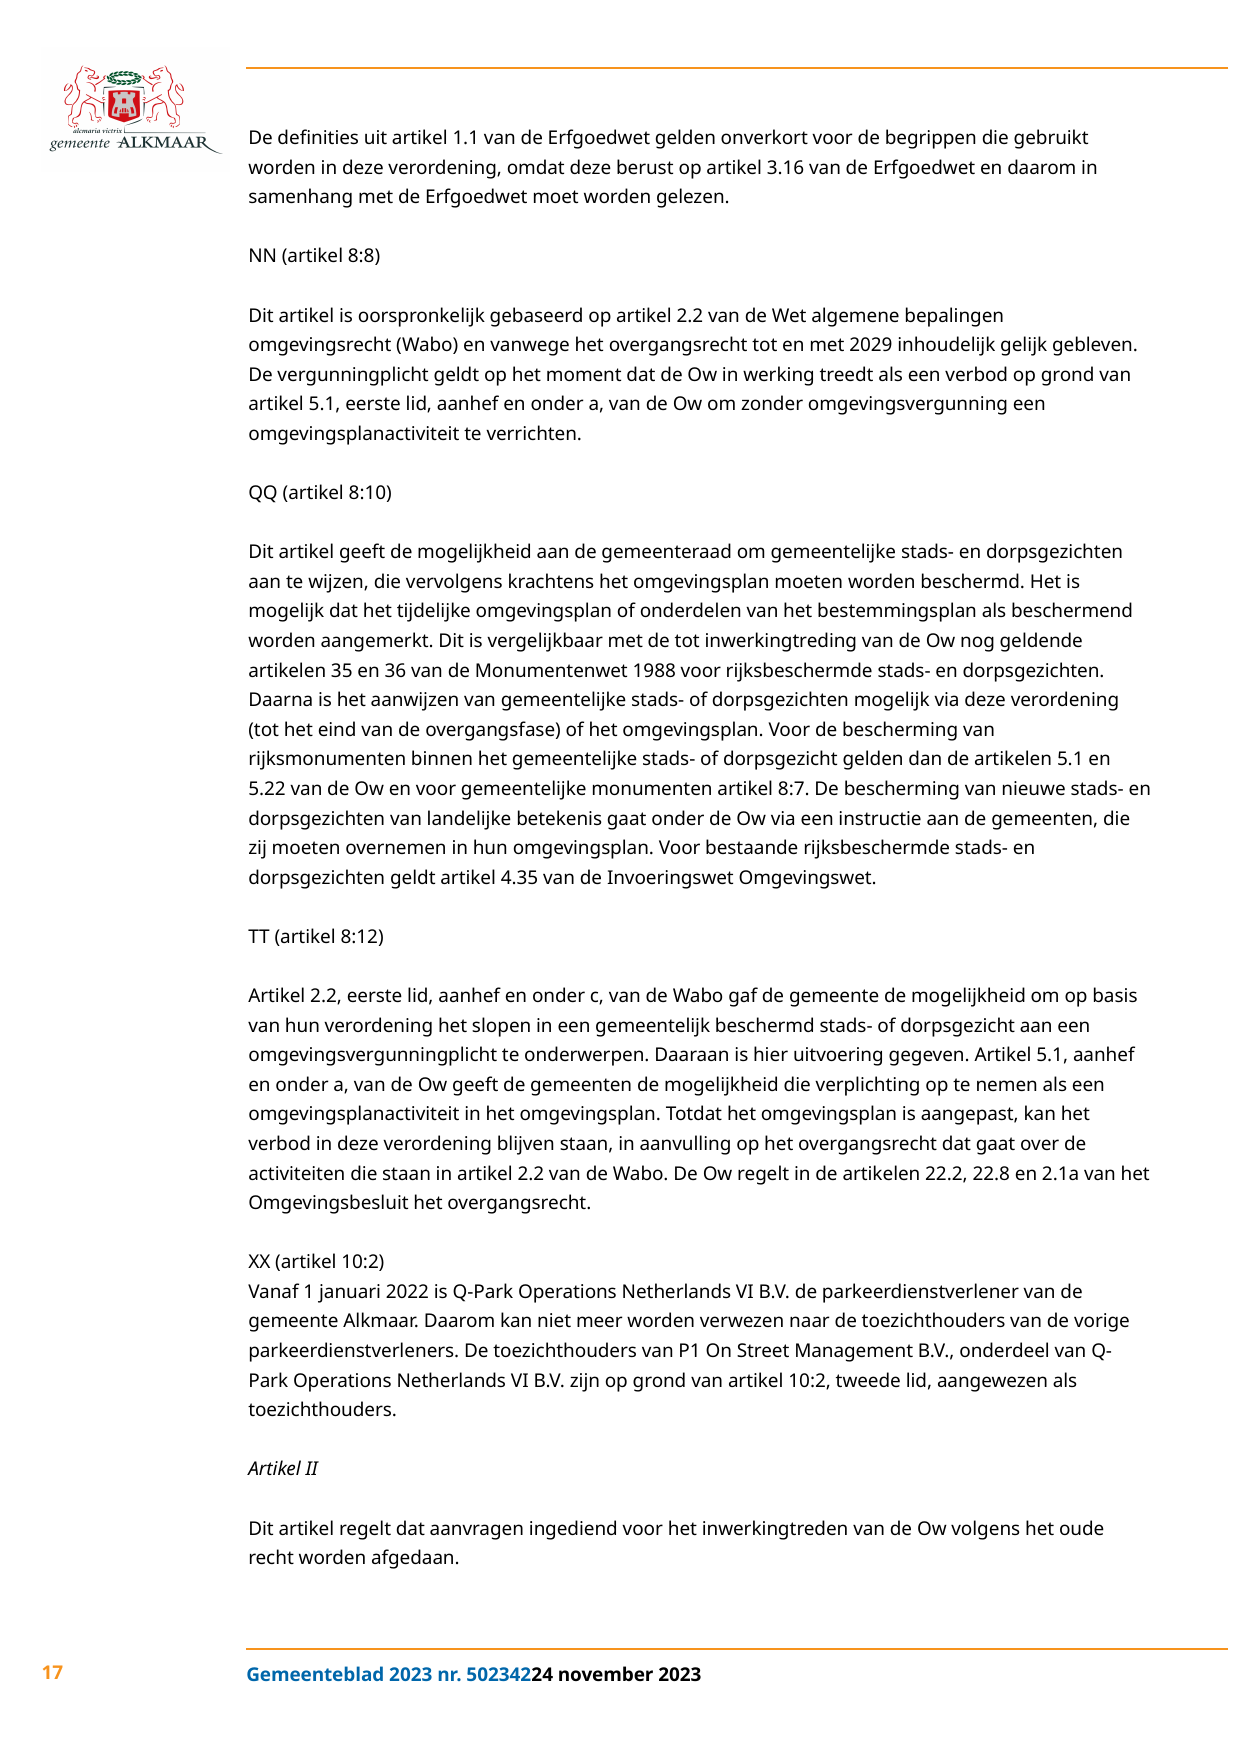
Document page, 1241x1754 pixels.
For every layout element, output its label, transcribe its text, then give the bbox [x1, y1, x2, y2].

text Dit artikel regelt dat aanvragen ingediend voor het inwerkingtreden van de Ow volgens het oude recht worden afgedaan. [248, 1515, 1152, 1570]
text QQ (artikel 8:10) [248, 479, 1152, 505]
text TT (artikel 8:12) [248, 923, 1152, 949]
text Dit artikel geeft de mogelijkheid aan de gemeenteraad om gemeentelijke stads- en dorpsgezichten aan te wijzen, die vervolgens krachtens het omgevingsplan moeten worden beschermd. Het is mogelijk dat het tijdelijke omgevingsplan of onderdelen van het bestemmingsplan als beschermend worden aangemerkt. Dit is vergelijkbaar met de tot inwerkingtreding van de Ow nog geldende artikelen 35 en 36 van de Monumentenwet 1988 voor rijksbeschermde stads- en dorpsgezichten. Daarna is het aanwijzen van gemeentelijke stads- of dorpsgezichten mogelijk via deze verordening (tot het eind van de overgangsfase) of het omgevingsplan. Voor de bescherming van rijksmonumenten binnen het gemeentelijke stads- of dorpsgezicht gelden dan de artikelen 5.1 en 5.22 van de Ow en voor gemeentelijke monumenten artikel 8:7. De bescherming van nieuwe stads- en dorpsgezichten van landelijke betekenis gaat onder de Ow via een instructie aan de gemeenten, die zij moeten overnemen in hun omgevingsplan. Voor bestaande rijksbeschermde stads- en dorpsgezichten geldt artikel 4.35 van de Invoeringswet Omgevingswet. [248, 538, 1152, 890]
text De definities uit artikel 1.1 van de Erfgoedwet gelden onverkort voor de begrippen die gebruikt worden in deze verordening, omdat deze berust op artikel 3.16 van de Erfgoedwet en daarom in samenhang met de Erfgoedwet moet worden gelezen. [248, 124, 1152, 209]
text Artikel 2.2, eerste lid, aanhef en onder c, van de Wabo gaf de gemeente de mogelijkheid om op basis van hun verordening het slopen in een gemeentelijk beschermd stads- of dorpsgezicht aan een omgevingsvergunningplicht te onderwerpen. Daaraan is hier uitvoering gegeven. Artikel 5.1, aanhef en onder a, van de Ow geeft de gemeenten de mogelijkheid die verplichting op te nemen als een omgevingsplanactiviteit in het omgevingsplan. Totdat het omgevingsplan is aangepast, kan het verbod in deze verordening blijven staan, in aanvulling op het overgangsrecht dat gaat over de activiteiten die staan in artikel 2.2 van de Wabo. De Ow regelt in de artikelen 22.2, 22.8 en 2.1a van het Omgevingsbesluit het overgangsrecht. [248, 982, 1152, 1215]
text Dit artikel is oorspronkelijk gebaseerd op artikel 2.2 van de Wet algemene bepalingen omgevingsrecht (Wabo) en vanwege het overgangsrecht tot en met 2029 inhoudelijk gelijk gebleven. De vergunningplicht geldt op het moment dat de Ow in werking treedt als een verbod op grond van artikel 5.1, eerste lid, aanhef en onder a, van de Ow om zonder omgevingsvergunning een omgevingsplanactiviteit te verrichten. [248, 302, 1152, 446]
picture [41, 47, 231, 172]
text Artikel II [248, 1456, 1152, 1481]
text Vanaf 1 januari 2022 is Q-Park Operations Netherlands VI B.V. de parkeerdienstverlener van de gemeente Alkmaar. Daarom kan niet meer worden verwezen naar de toezichthouders van de vorige parkeerdienstverleners. De toezichthouders van P1 On Street Management B.V., onderdeel van Q-Park Operations Netherlands VI B.V. zijn op grond van artikel 10:2, tweede lid, aangewezen als toezichthouders. [248, 1278, 1152, 1422]
text XX (artikel 10:2) [248, 1248, 1152, 1274]
text NN (artikel 8:8) [248, 243, 1152, 268]
